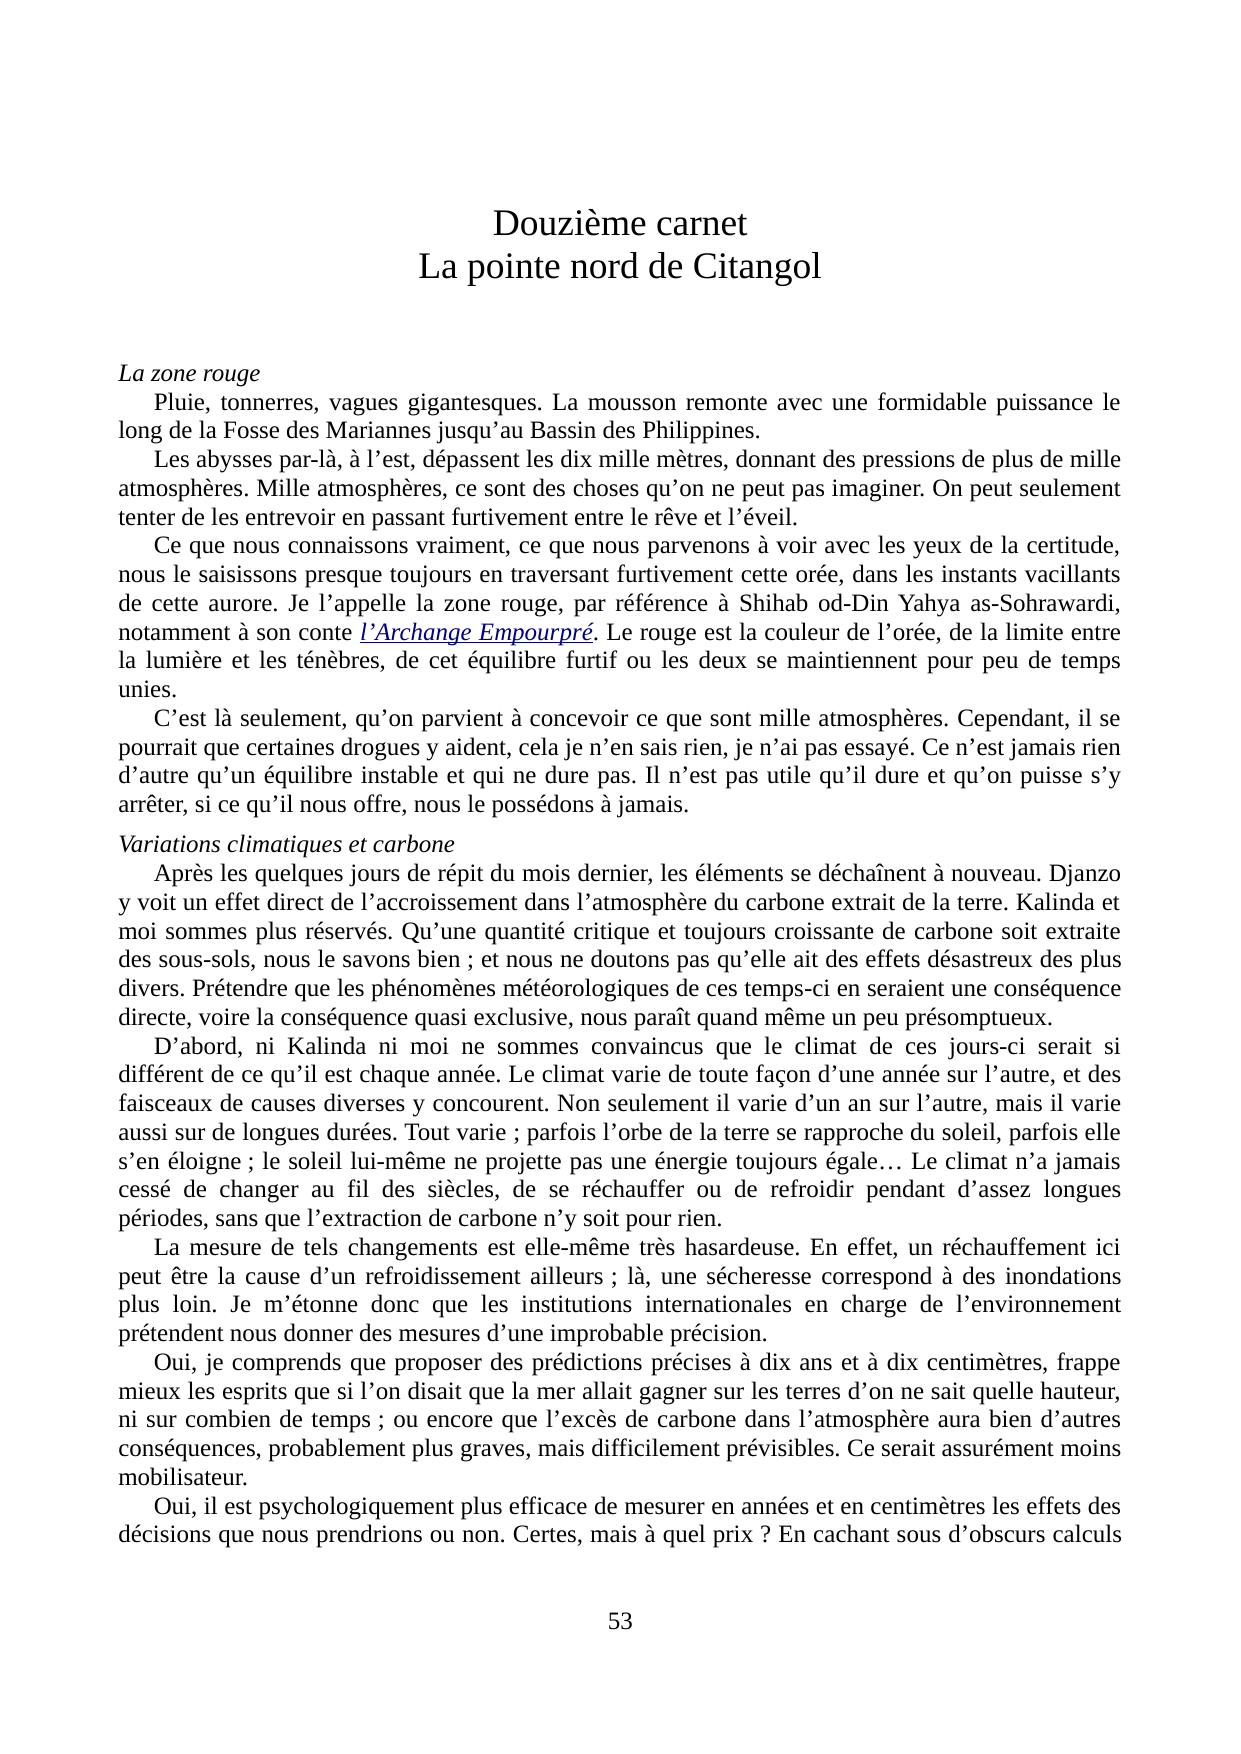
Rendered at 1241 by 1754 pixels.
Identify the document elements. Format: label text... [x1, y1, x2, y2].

text Ce que nous connaissons vraiment, ce que nous parvenons à voir avec les yeux de la certitude, nous le saisissons presque toujours en traversant furtivement cette orée, dans les instants vacillants de cette aurore. Je l’appelle la zone rouge, par référence à Shihab od-Din Yahya as-Sohrawardi, notamment à son conte l’Archange Empourpré. Le rouge est la couleur de l’orée, de la limite entre la lumière et les ténèbres, de cet équilibre furtif ou les deux se maintiennent pour peu de temps unies. [118, 530, 1122, 703]
text Les abysses par-là, à l’est, dépassent les dix mille mètres, donnant des pressions de plus de mille atmosphères. Mille atmosphères, ce sont des choses qu’on ne peut pas imaginer. On peut seulement tenter de les entrevoir en passant furtivement entre le rêve et l’éveil. [118, 444, 1122, 530]
subtitle Variations climatiques et carbone [118, 829, 1122, 858]
text Oui, il est psychologiquement plus efficace de mesurer en années et en centimètres les effets des décisions que nous prendrions ou non. Certes, mais à quel prix ? En cachant sous d’obscurs calculs [118, 1491, 1122, 1548]
text C’est là seulement, qu’on parvient à concevoir ce que sont mille atmosphères. Cependant, il se pourrait que certaines drogues y aident, cela je n’en sais rien, je n’ai pas essayé. Ce n’est jamais rien d’autre qu’un équilibre instable et qui ne dure pas. Il n’est pas utile qu’il dure et qu’on puisse s’y arrêter, si ce qu’il nous offre, nous le possédons à jamais. [118, 703, 1122, 818]
text D’abord, ni Kalinda ni moi ne sommes convaincus que le climat de ces jours-ci serait si différent de ce qu’il est chaque année. Le climat varie de toute façon d’une année sur l’autre, et des faisceaux de causes diverses y concourent. Non seulement il varie d’un an sur l’autre, mais il varie aussi sur de longues durées. Tout varie ; parfois l’orbe de la terre se rapproche du soleil, parfois elle s’en éloigne ; le soleil lui-même ne projette pas une énergie toujours égale… Le climat n’a jamais cessé de changer au fil des siècles, de se réchauffer ou de refroidir pendant d’assez longues périodes, sans que l’extraction de carbone n’y soit pour rien. [118, 1031, 1122, 1232]
subtitle La zone rouge [118, 358, 1122, 387]
text Oui, je comprends que proposer des prédictions précises à dix ans et à dix centimètres, frappe mieux les esprits que si l’on disait que la mer allait gagner sur les terres d’on ne sait quelle hauteur, ni sur combien de temps ; ou encore que l’excès de carbone dans l’atmosphère aura bien d’autres conséquences, probablement plus graves, mais difficilement prévisibles. Ce serait assurément moins mobilisateur. [118, 1347, 1122, 1491]
subtitle Douzième carnet La pointe nord de Citangol [118, 201, 1122, 287]
text Pluie, tonnerres, vagues gigantesques. La mousson remonte avec une formidable puissance le long de la Fosse des Mariannes jusqu’au Bassin des Philippines. [118, 387, 1122, 444]
text La mesure de tels changements est elle-même très hasardeuse. En effet, un réchauffement ici peut être la cause d’un refroidissement ailleurs ; là, une sécheresse correspond à des inondations plus loin. Je m’étonne donc que les institutions internationales en charge de l’environnement prétendent nous donner des mesures d’une improbable précision. [118, 1232, 1122, 1347]
text Après les quelques jours de répit du mois dernier, les éléments se déchaînent à nouveau. Djanzo y voit un effet direct de l’accroissement dans l’atmosphère du carbone extrait de la terre. Kalinda et moi sommes plus réservés. Qu’une quantité critique et toujours croissante de carbone soit extraite des sous-sols, nous le savons bien ; et nous ne doutons pas qu’elle ait des effets désastreux des plus divers. Prétendre que les phénomènes météorologiques de ces temps-ci en seraient une conséquence directe, voire la conséquence quasi exclusive, nous paraît quand même un peu présomptueux. [118, 858, 1122, 1031]
